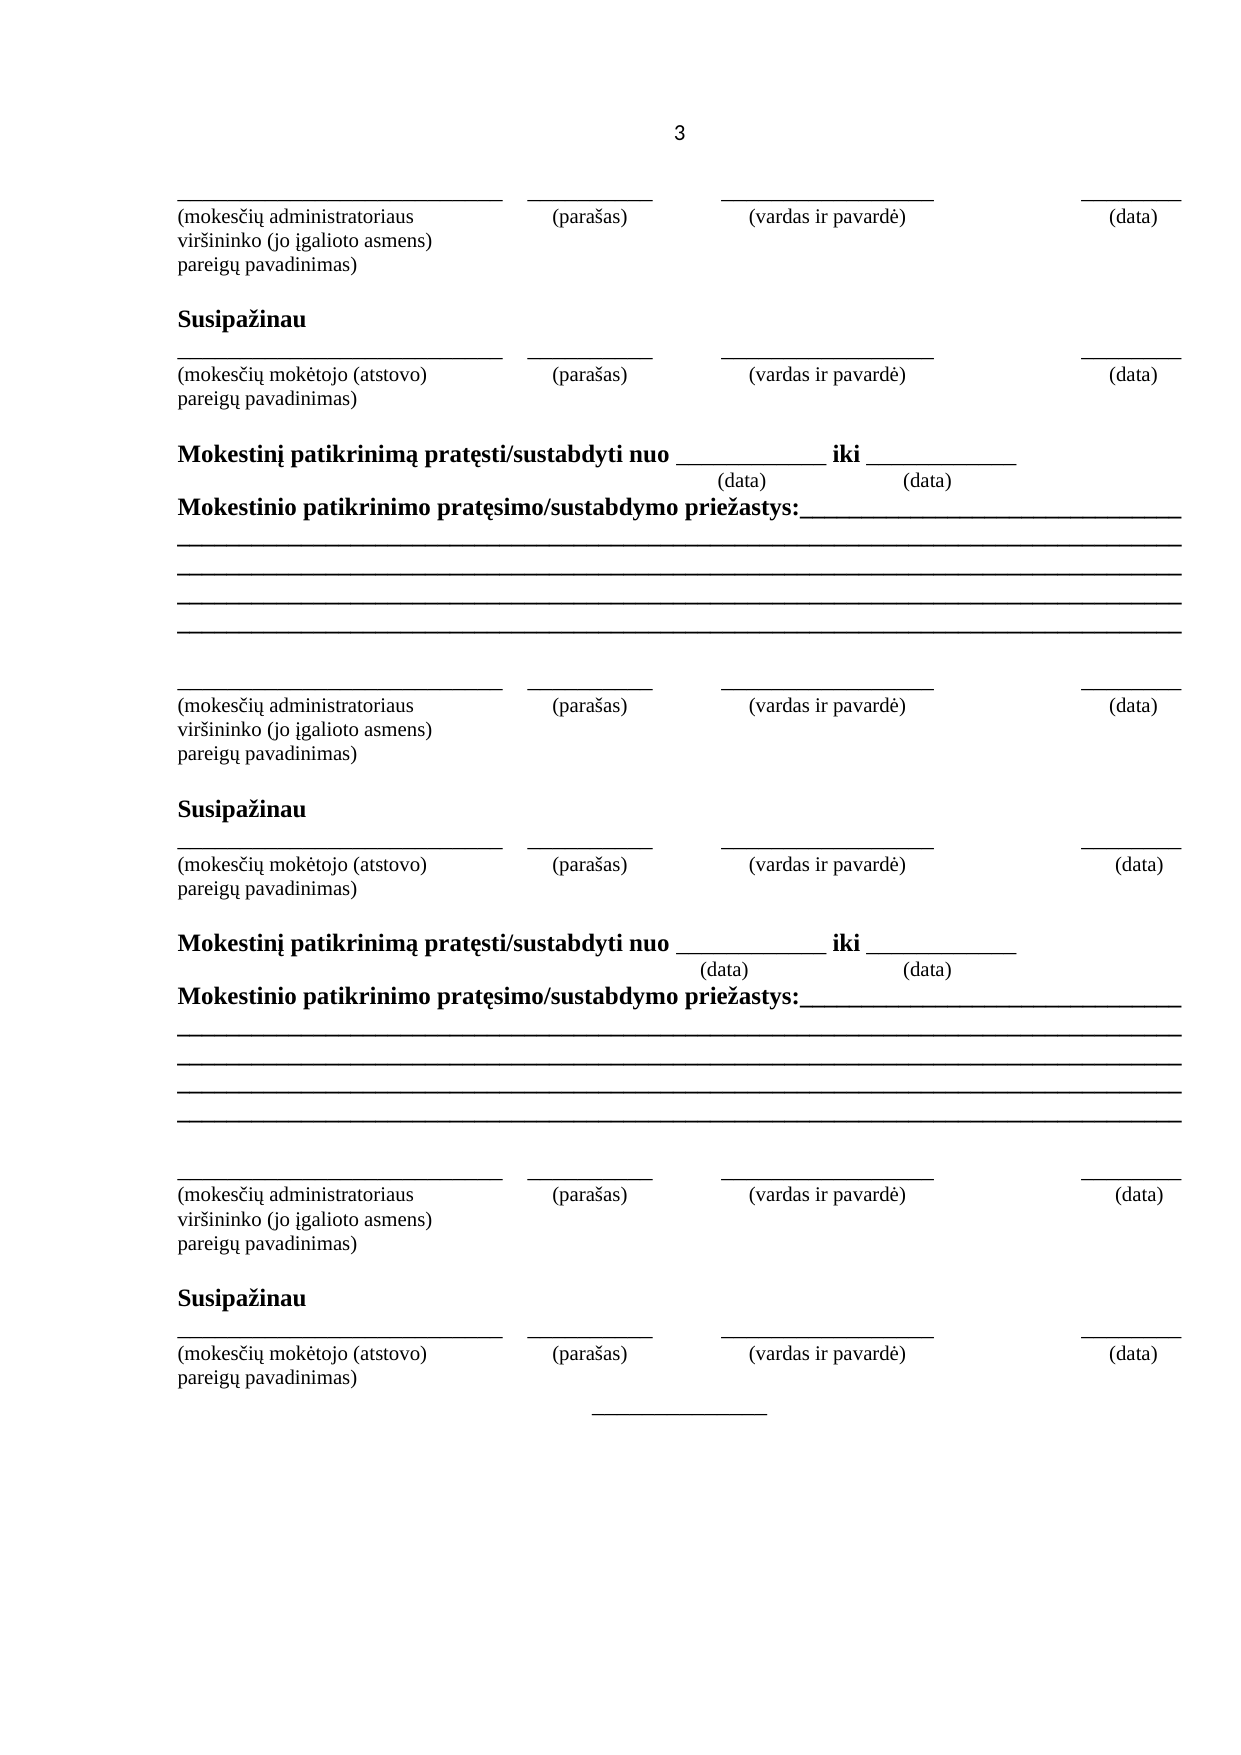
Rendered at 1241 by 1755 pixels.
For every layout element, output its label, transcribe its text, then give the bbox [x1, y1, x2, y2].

text viršininko (jo įgalioto asmens) [177, 228, 1181, 252]
text Mokestinio patikrinimo pratęsimo/sustabdymo priežastys: [177, 492, 1181, 521]
text pareigų pavadinimas) [177, 386, 1181, 410]
text (mokesčių administratoriaus (parašas) (vardas ir pavardė) (data) [177, 1182, 1181, 1206]
text (mokesčių administratoriaus (parašas) (vardas ir pavardė) (data) [177, 204, 1181, 228]
text __________________________ __________ _________________ ________ [177, 333, 1181, 362]
text Mokestinio patikrinimo pratęsimo/sustabdymo priežastys: [177, 981, 1181, 1010]
text Susipažinau [177, 794, 1181, 823]
text Mokestinį patikrinimą pratęsti/sustabdyti nuo ____________ iki ____________ [177, 928, 1181, 957]
text (mokesčių mokėtojo (atstovo) (parašas) (vardas ir pavardė) (data) [177, 851, 1181, 876]
text Mokestinį patikrinimą pratęsti/sustabdyti nuo ____________ iki ____________ [177, 439, 1181, 468]
text __________________________ __________ _________________ ________ [177, 175, 1181, 204]
text pareigų pavadinimas) [177, 1365, 1181, 1389]
text __________________________ __________ _________________ ________ [177, 1312, 1181, 1341]
text __________________________ __________ _________________ ________ [177, 1154, 1181, 1182]
text viršininko (jo įgalioto asmens) [177, 717, 1181, 741]
text (data) (data) [177, 468, 1181, 492]
text __________________________ __________ _________________ ________ [177, 823, 1181, 851]
text pareigų pavadinimas) [177, 876, 1181, 899]
text __________________________ __________ _________________ ________ [177, 664, 1181, 693]
text viršininko (jo įgalioto asmens) [177, 1206, 1181, 1231]
text (mokesčių mokėtojo (atstovo) (parašas) (vardas ir pavardė) (data) [177, 1341, 1181, 1365]
text (mokesčių administratoriaus (parašas) (vardas ir pavardė) (data) [177, 693, 1181, 717]
text pareigų pavadinimas) [177, 252, 1181, 276]
text ______________ [177, 1389, 1181, 1418]
text (data) (data) [177, 957, 1181, 981]
text pareigų pavadinimas) [177, 1231, 1181, 1254]
text Susipažinau [177, 304, 1181, 333]
text Susipažinau [177, 1283, 1181, 1312]
text pareigų pavadinimas) [177, 741, 1181, 765]
text (mokesčių mokėtojo (atstovo) (parašas) (vardas ir pavardė) (data) [177, 362, 1181, 386]
